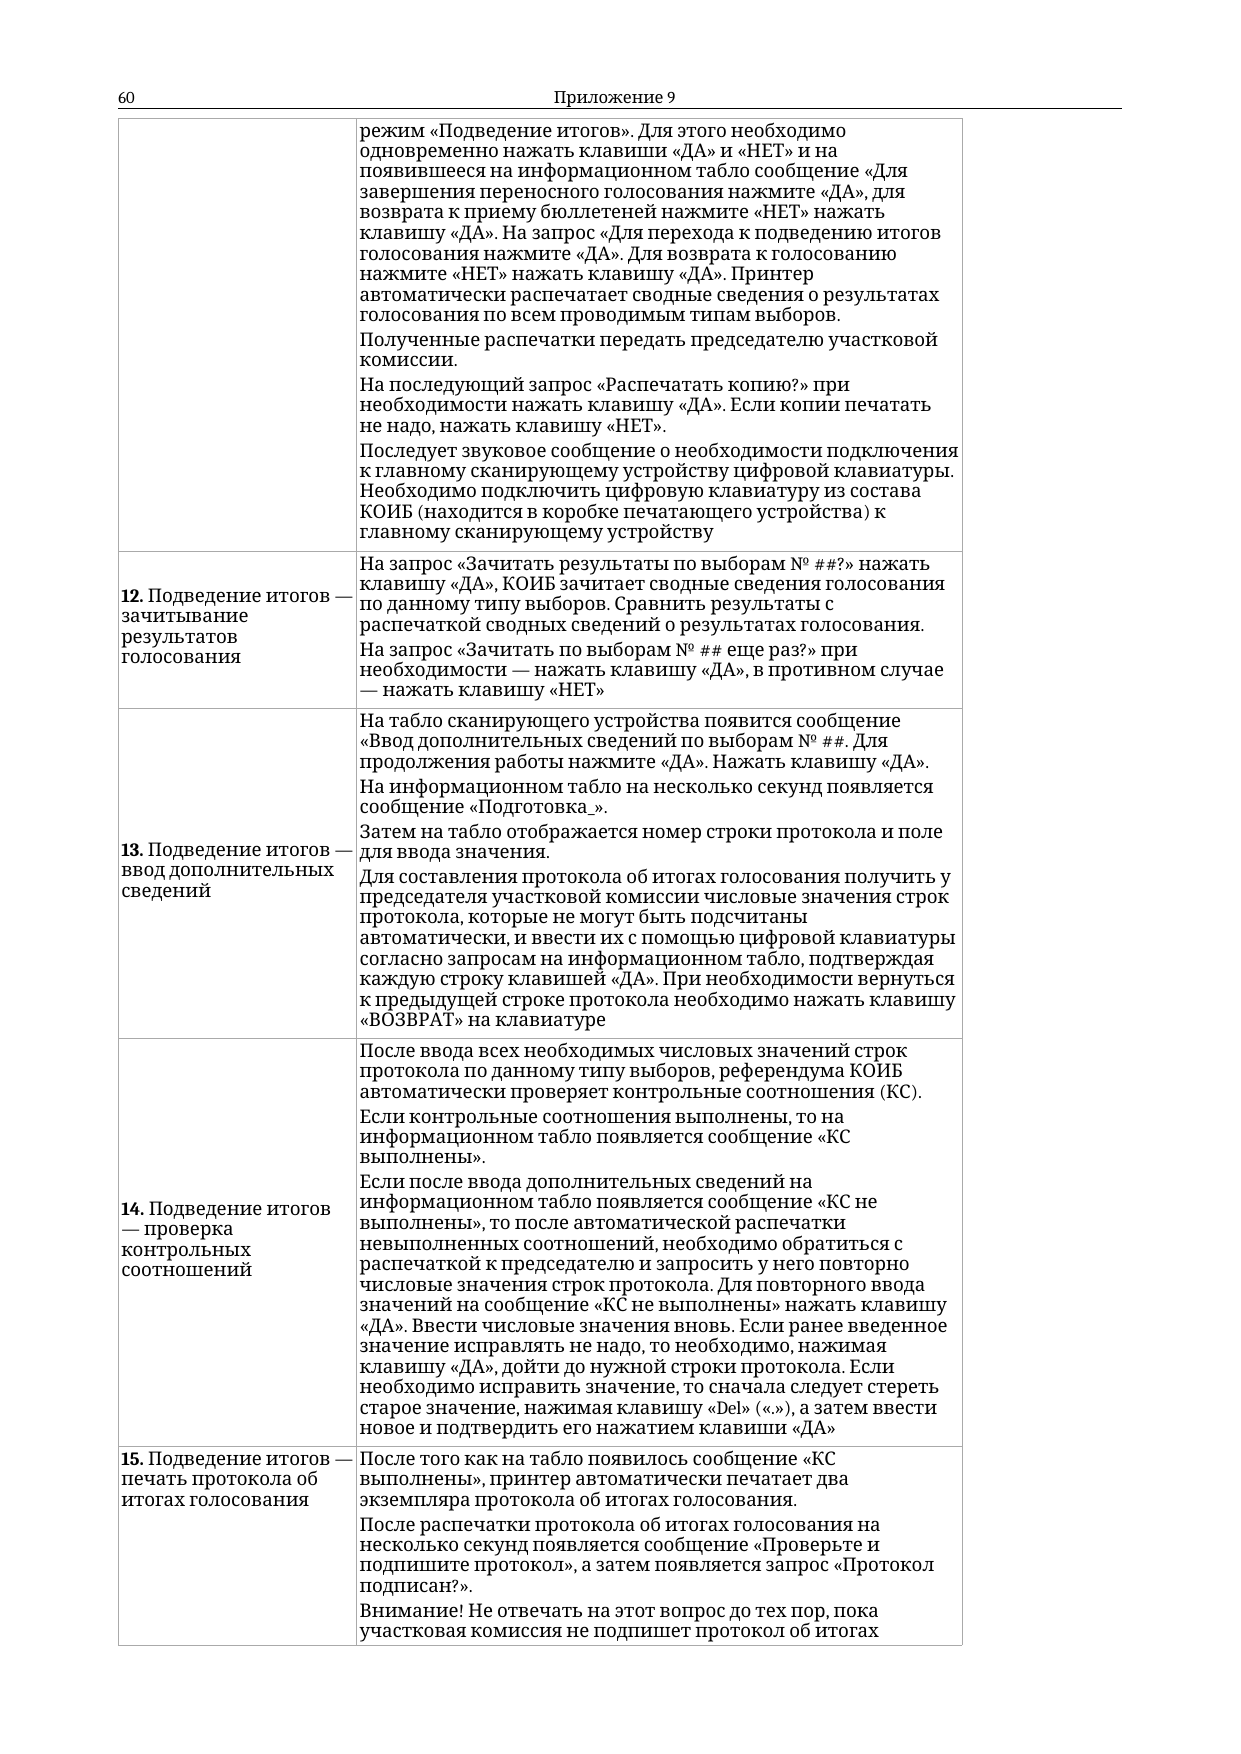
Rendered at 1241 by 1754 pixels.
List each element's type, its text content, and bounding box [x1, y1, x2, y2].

table_cell На табло сканирующего устройства появится сообщение «Ввод дополнительных сведений по выборам № ##. Для продолжения работы нажмите «ДА». Нажать клавишу «ДА». На информационном табло на несколько секунд появляется сообщение «Подготовка_». Затем на табло отображается номер строки протокола и поле для ввода значения. Для составления протокола об итогах голосования получить у председателя участковой комиссии числовые значения строк протокола, которые не могут быть подсчитаны автоматически, и ввести их с помощью цифровой клавиатуры согласно запросам на информационном табло, подтверждая каждую строку клавишей «ДА». При необходимости вернуться к предыдущей строке протокола необходимо нажать клавишу «ВОЗВРАТ» на клавиатуре [357, 709, 962, 1038]
table_cell 15. Подведение итогов — печать протокола об итогах голосования [119, 1447, 356, 1645]
table_cell 13. Подведение итогов — ввод дополнительных сведений [119, 709, 356, 1038]
table_cell [119, 119, 356, 551]
table_cell После ввода всех необходимых числовых значений строк протокола по данному типу выборов, референдума КОИБ автоматически проверяет контрольные соотношения (КС). Если контрольные соотношения выполнены, то на информационном табло появляется сообщение «КС выполнены». Если после ввода дополнительных сведений на информационном табло появляется сообщение «КС не выполнены», то после автоматической распечатки невыполненных соотношений, необходимо обратиться с распечаткой к председателю и запросить у него повторно числовые значения строк протокола. Для повторного ввода значений на сообщение «КС не выполнены» нажать клавишу «ДА». Ввести числовые значения вновь. Если ранее введенное значение исправлять не надо, то необходимо, нажимая клавишу «ДА», дойти до нужной строки протокола. Если необходимо исправить значение, то сначала следует стереть старое значение, нажимая клавишу «Del» («.»), а затем ввести новое и подтвердить его нажатием клавиши «ДА» [357, 1039, 962, 1446]
table_cell режим «Подведение итогов». Для этого необходимо одновременно нажать клавиши «ДА» и «НЕТ» и на появившееся на информационном табло сообщение «Для завершения переносного голосования нажмите «ДА», для возврата к приему бюллетеней нажмите «НЕТ» нажать клавишу «ДА». На запрос «Для перехода к подведению итогов голосования нажмите «ДА». Для возврата к голосованию нажмите «НЕТ» нажать клавишу «ДА». Принтер автоматически распечатает сводные сведения о результатах голосования по всем проводимым типам выборов. Полученные распечатки передать председателю участковой комиссии. На последующий запрос «Распечатать копию?» при необходимости нажать клавишу «ДА». Если копии печатать не надо, нажать клавишу «НЕТ». Последует звуковое сообщение о необходимости подключения к главному сканирующему устройству цифровой клавиатуры. Необходимо подключить цифровую клавиатуру из состава КОИБ (находится в коробке печатающего устройства) к главному сканирующему устройству [357, 119, 962, 551]
table_cell 14. Подведение итогов — проверка контрольных соотношений [119, 1039, 356, 1446]
table_cell После того как на табло появилось сообщение «КС выполнены», принтер автоматически печатает два экземпляра протокола об итогах голосования. После распечатки протокола об итогах голосования на несколько секунд появляется сообщение «Проверьте и подпишите протокол», а затем появляется запрос «Протокол подписан?». Внимание! Не отвечать на этот вопрос до тех пор, пока участковая комиссия не подпишет протокол об итогах [357, 1447, 962, 1645]
table_cell 12. Подведение итогов — зачитывание результатов голосования [119, 552, 356, 708]
table_cell На запрос «Зачитать результаты по выборам № ##?» нажать клавишу «ДА», КОИБ зачитает сводные сведения голосования по данному типу выборов. Сравнить результаты с распечаткой сводных сведений о результатах голосования. На запрос «Зачитать по выборам № ## еще раз?» при необходимости — нажать клавишу «ДА», в противном случае — нажать клавишу «НЕТ» [357, 552, 962, 708]
